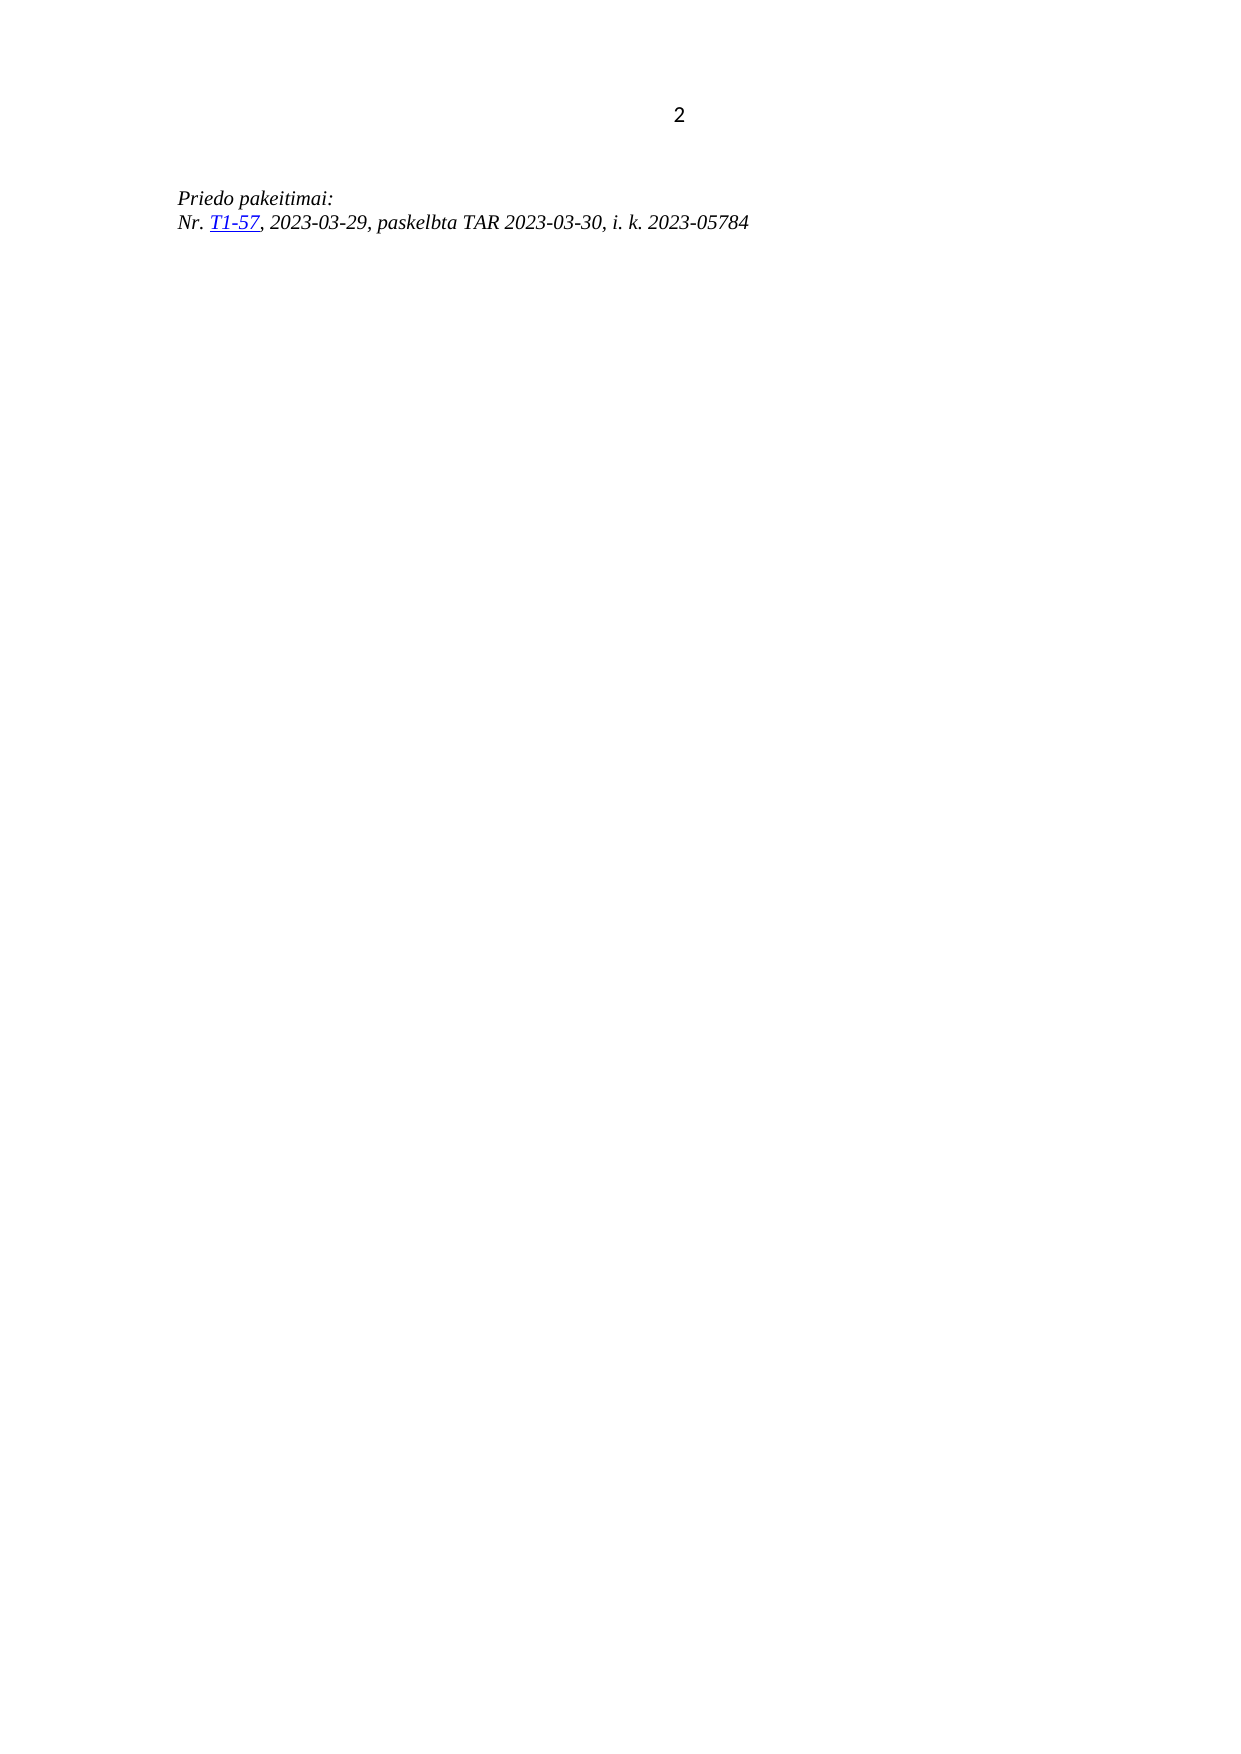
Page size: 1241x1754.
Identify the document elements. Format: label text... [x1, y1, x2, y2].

text Priedo pakeitimai: [177, 186, 1181, 210]
text Nr. T1-57, 2023-03-29, paskelbta TAR 2023-03-30, i. k. 2023-05784 [177, 210, 1181, 234]
